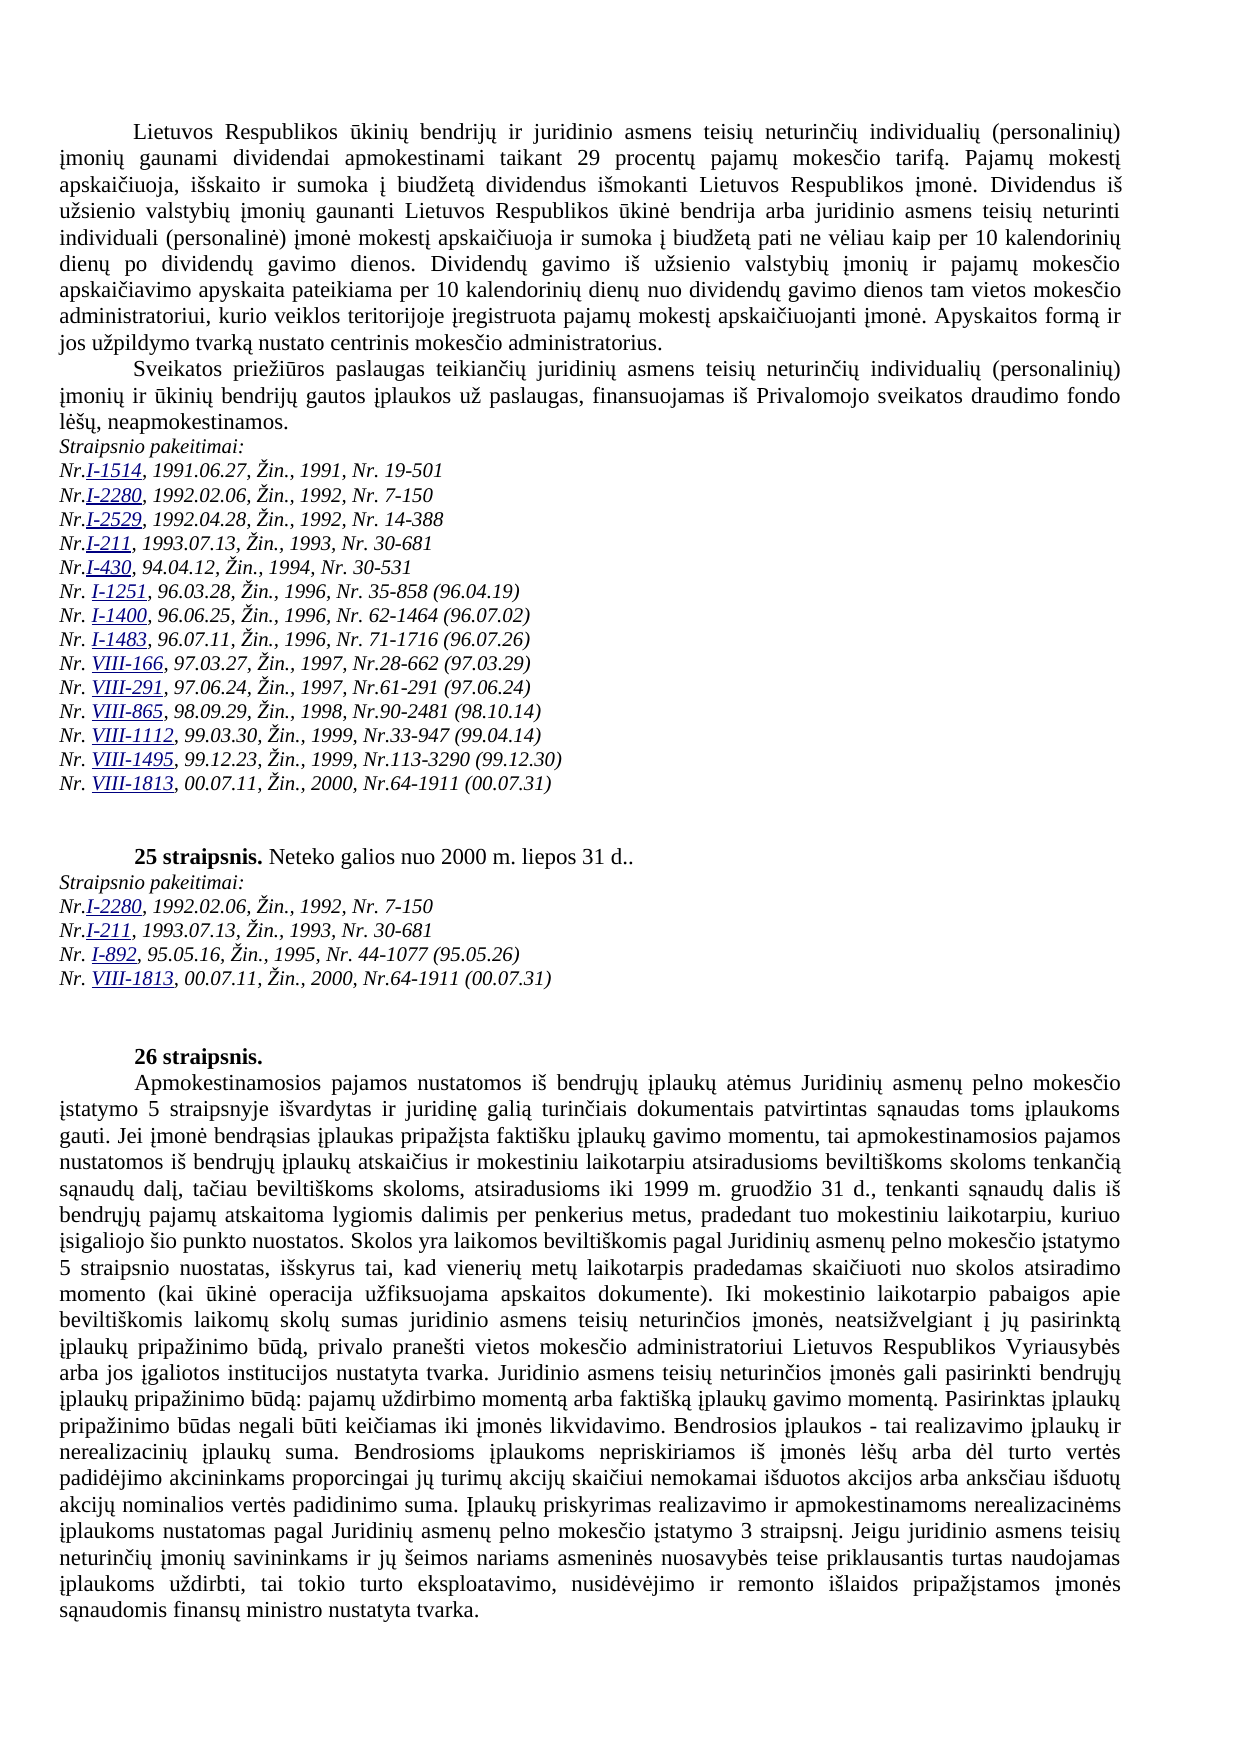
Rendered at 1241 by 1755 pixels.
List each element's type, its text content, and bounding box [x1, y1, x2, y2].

text Nr. I-1483, 96.07.11, Žin., 1996, Nr. 71-1716 (96.07.26) [59, 627, 1122, 651]
text Nr. VIII-1112, 99.03.30, Žin., 1999, Nr.33-947 (99.04.14) [59, 723, 1122, 747]
text Nr. I-1400, 96.06.25, Žin., 1996, Nr. 62-1464 (96.07.02) [59, 603, 1122, 627]
text Nr.I-2280, 1992.02.06, Žin., 1992, Nr. 7-150 [59, 894, 1122, 918]
text Straipsnio pakeitimai: [59, 434, 1122, 458]
text Nr. I-892, 95.05.16, Žin., 1995, Nr. 44-1077 (95.05.26) [59, 942, 1122, 966]
text Nr. VIII-1813, 00.07.11, Žin., 2000, Nr.64-1911 (00.07.31) [59, 771, 1122, 795]
text Nr.I-430, 94.04.12, Žin., 1994, Nr. 30-531 [59, 555, 1122, 579]
text Nr. VIII-865, 98.09.29, Žin., 1998, Nr.90-2481 (98.10.14) [59, 699, 1122, 723]
text Nr.I-211, 1993.07.13, Žin., 1993, Nr. 30-681 [59, 918, 1122, 942]
text Nr.I-1514, 1991.06.27, Žin., 1991, Nr. 19-501 [59, 458, 1122, 482]
text 25 straipsnis. Neteko galios nuo 2000 m. liepos 31 d.. [59, 843, 1122, 870]
text Nr. VIII-1813, 00.07.11, Žin., 2000, Nr.64-1911 (00.07.31) [59, 966, 1122, 990]
text Lietuvos Respublikos ūkinių bendrijų ir juridinio asmens teisių neturinčių individualių (personalinių) įmonių gaunami dividendai apmokestinami taikant 29 procentų pajamų mokesčio tarifą. Pajamų mokestį apskaičiuoja, išskaito ir sumoka į biudžetą dividendus išmokanti Lietuvos Respublikos įmonė. Dividendus iš užsienio valstybių įmonių gaunanti Lietuvos Respublikos ūkinė bendrija arba juridinio asmens teisių neturinti individuali (personalinė) įmonė mokestį apskaičiuoja ir sumoka į biudžetą pati ne vėliau kaip per 10 kalendorinių dienų po dividendų gavimo dienos. Dividendų gavimo iš užsienio valstybių įmonių ir pajamų mokesčio apskaičiavimo apyskaita pateikiama per 10 kalendorinių dienų nuo dividendų gavimo dienos tam vietos mokesčio administratoriui, kurio veiklos teritorijoje įregistruota pajamų mokestį apskaičiuojanti įmonė. Apyskaitos formą ir jos užpildymo tvarką nustato centrinis mokesčio administratorius. [59, 118, 1122, 355]
text Apmokestinamosios pajamos nustatomos iš bendrųjų įplaukų atėmus Juridinių asmenų pelno mokesčio įstatymo 5 straipsnyje išvardytas ir juridinę galią turinčiais dokumentais patvirtintas sąnaudas toms įplaukoms gauti. Jei įmonė bendrąsias įplaukas pripažįsta faktišku įplaukų gavimo momentu, tai apmokestinamosios pajamos nustatomos iš bendrųjų įplaukų atskaičius ir mokestiniu laikotarpiu atsiradusioms beviltiškoms skoloms tenkančią sąnaudų dalį, tačiau beviltiškoms skoloms, atsiradusioms iki 1999 m. gruodžio 31 d., tenkanti sąnaudų dalis iš bendrųjų pajamų atskaitoma lygiomis dalimis per penkerius metus, pradedant tuo mokestiniu laikotarpiu, kuriuo įsigaliojo šio punkto nuostatos. Skolos yra laikomos beviltiškomis pagal Juridinių asmenų pelno mokesčio įstatymo 5 straipsnio nuostatas, išskyrus tai, kad vienerių metų laikotarpis pradedamas skaičiuoti nuo skolos atsiradimo momento (kai ūkinė operacija užfiksuojama apskaitos dokumente). Iki mokestinio laikotarpio pabaigos apie beviltiškomis laikomų skolų sumas juridinio asmens teisių neturinčios įmonės, neatsižvelgiant į jų pasirinktą įplaukų pripažinimo būdą, privalo pranešti vietos mokesčio administratoriui Lietuvos Respublikos Vyriausybės arba jos įgaliotos institucijos nustatyta tvarka. Juridinio asmens teisių neturinčios įmonės gali pasirinkti bendrųjų įplaukų pripažinimo būdą: pajamų uždirbimo momentą arba faktišką įplaukų gavimo momentą. Pasirinktas įplaukų pripažinimo būdas negali būti keičiamas iki įmonės likvidavimo. Bendrosios įplaukos - tai realizavimo įplaukų ir nerealizacinių įplaukų suma. Bendrosioms įplaukoms nepriskiriamos iš įmonės lėšų arba dėl turto vertės padidėjimo akcininkams proporcingai jų turimų akcijų skaičiui nemokamai išduotos akcijos arba anksčiau išduotų akcijų nominalios vertės padidinimo suma. Įplaukų priskyrimas realizavimo ir apmokestinamoms nerealizacinėms įplaukoms nustatomas pagal Juridinių asmenų pelno mokesčio įstatymo 3 straipsnį. Jeigu juridinio asmens teisių neturinčių įmonių savininkams ir jų šeimos nariams asmeninės nuosavybės teise priklausantis turtas naudojamas įplaukoms uždirbti, tai tokio turto eksploatavimo, nusidėvėjimo ir remonto išlaidos pripažįstamos įmonės sąnaudomis finansų ministro nustatyta tvarka. [59, 1069, 1122, 1623]
text Nr. VIII-166, 97.03.27, Žin., 1997, Nr.28-662 (97.03.29) [59, 651, 1122, 675]
text 26 straipsnis. [59, 1043, 1122, 1069]
text Nr.I-2280, 1992.02.06, Žin., 1992, Nr. 7-150 [59, 482, 1122, 507]
text Nr.I-2529, 1992.04.28, Žin., 1992, Nr. 14-388 [59, 507, 1122, 531]
text Nr. VIII-1495, 99.12.23, Žin., 1999, Nr.113-3290 (99.12.30) [59, 747, 1122, 771]
text Nr.I-211, 1993.07.13, Žin., 1993, Nr. 30-681 [59, 531, 1122, 555]
text Nr. I-1251, 96.03.28, Žin., 1996, Nr. 35-858 (96.04.19) [59, 579, 1122, 603]
text Nr. VIII-291, 97.06.24, Žin., 1997, Nr.61-291 (97.06.24) [59, 675, 1122, 699]
text Sveikatos priežiūros paslaugas teikiančių juridinių asmens teisių neturinčių individualių (personalinių) įmonių ir ūkinių bendrijų gautos įplaukos už paslaugas, finansuojamas iš Privalomojo sveikatos draudimo fondo lėšų, neapmokestinamos. [59, 355, 1122, 434]
text Straipsnio pakeitimai: [59, 870, 1122, 894]
